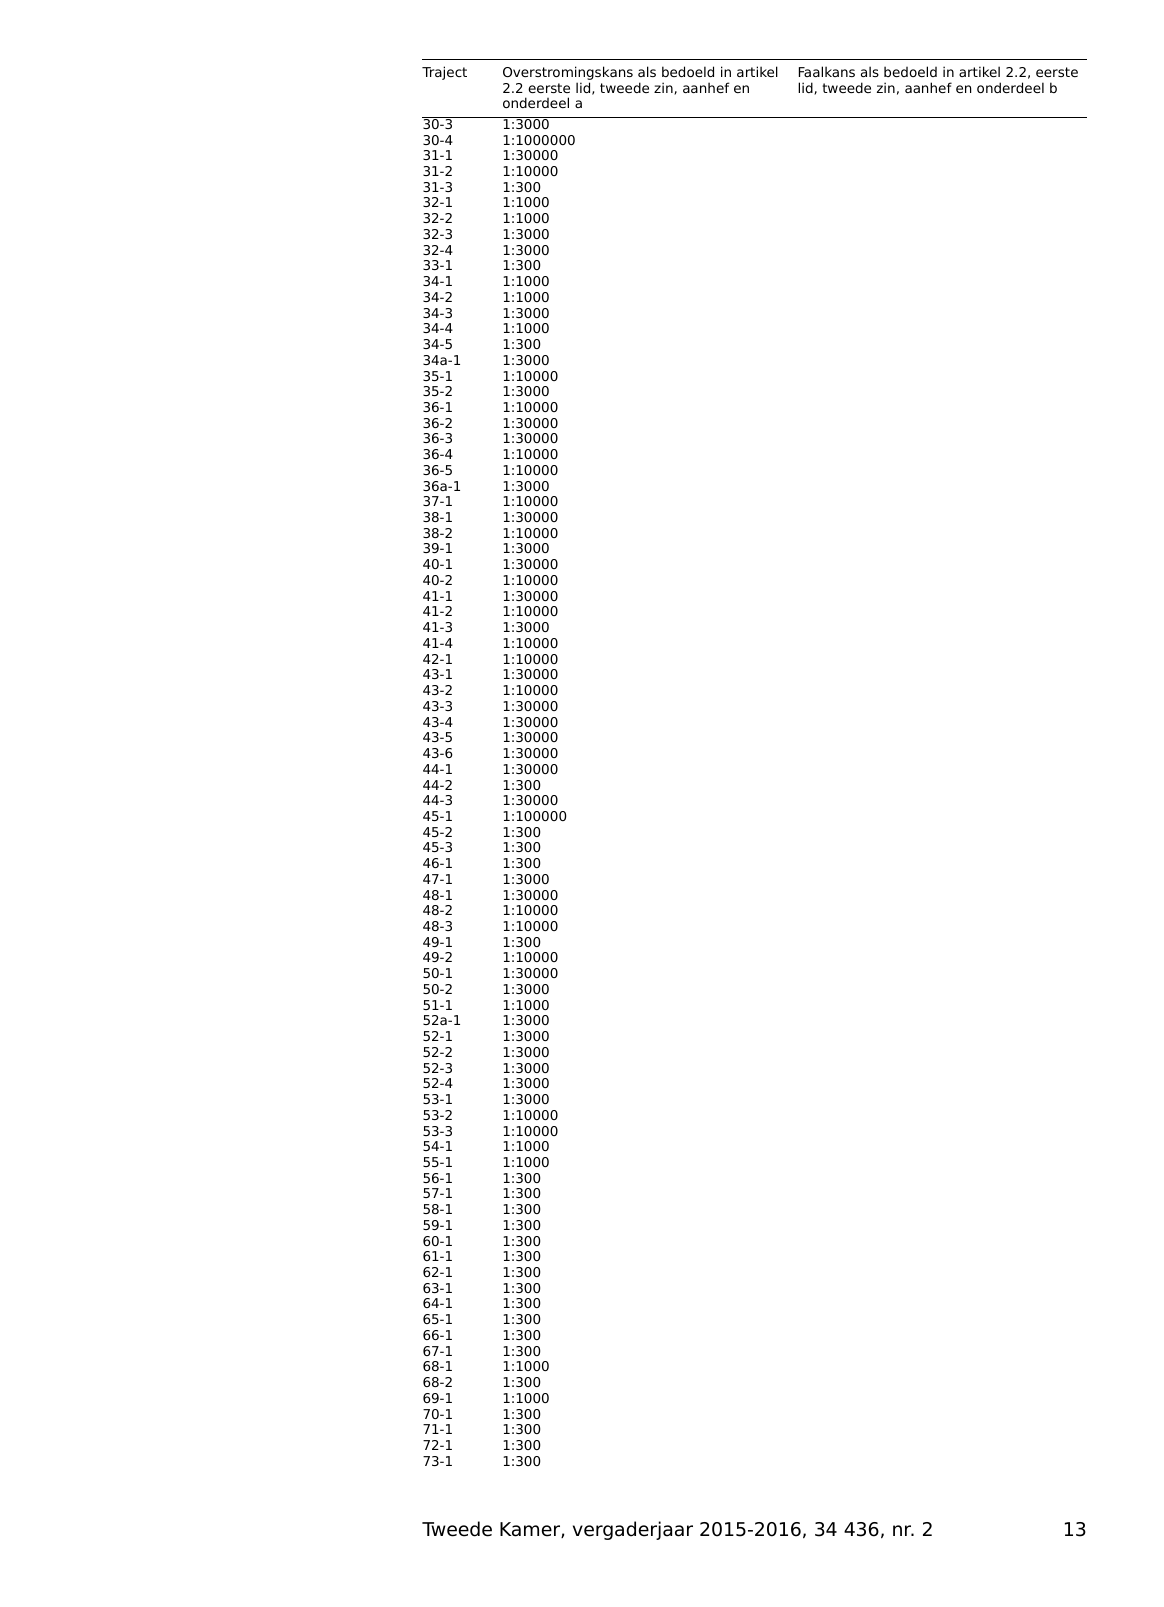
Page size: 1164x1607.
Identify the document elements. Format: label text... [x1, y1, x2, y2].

table_cell [791, 793, 1087, 809]
table_cell 1:10000 [496, 164, 791, 179]
table_cell 41-1 [422, 589, 496, 604]
table_cell [791, 636, 1087, 651]
table_cell 32-3 [422, 227, 496, 242]
table_cell 1:3000 [496, 1076, 791, 1092]
table_cell [791, 1155, 1087, 1171]
table_cell 42-1 [422, 651, 496, 667]
table_cell 37-1 [422, 494, 496, 510]
table_cell 1:3000 [496, 384, 791, 400]
table_cell 1:1000 [496, 998, 791, 1013]
table_cell [791, 479, 1087, 494]
table_cell 1:1000 [496, 195, 791, 211]
table_cell 1:30000 [496, 699, 791, 714]
table_cell 1:300 [496, 337, 791, 353]
table_cell 1:3000 [496, 1060, 791, 1076]
table_cell 35-1 [422, 368, 496, 384]
table_cell [791, 1422, 1087, 1438]
table_cell [791, 1296, 1087, 1312]
table_cell 1:1000000 [496, 133, 791, 148]
table_cell 31-2 [422, 164, 496, 179]
table_cell [791, 1312, 1087, 1328]
table_cell [791, 526, 1087, 541]
table_cell 1:1000 [496, 290, 791, 305]
table_cell 64-1 [422, 1296, 496, 1312]
table_cell [791, 699, 1087, 714]
table_cell 30-4 [422, 133, 496, 148]
table_cell 1:3000 [496, 118, 791, 132]
table_cell 1:300 [496, 1265, 791, 1281]
table_cell 44-1 [422, 762, 496, 777]
table_cell [791, 1060, 1087, 1076]
table_cell [791, 1092, 1087, 1108]
table_cell 68-1 [422, 1359, 496, 1375]
table_cell 1:300 [496, 777, 791, 793]
table_cell 47-1 [422, 872, 496, 887]
table_cell 33-1 [422, 258, 496, 274]
table_cell 1:1000 [496, 274, 791, 290]
table_cell 34-4 [422, 321, 496, 337]
table_cell [791, 494, 1087, 510]
table_cell 1:3000 [496, 1013, 791, 1029]
table_cell [791, 903, 1087, 919]
table_cell 52-1 [422, 1029, 496, 1045]
table_cell [791, 1218, 1087, 1233]
table_cell 36-2 [422, 416, 496, 431]
table_cell [791, 118, 1087, 132]
table_cell 1:10000 [496, 573, 791, 588]
table_cell [791, 730, 1087, 746]
table_cell 1:300 [496, 1312, 791, 1328]
table_cell 49-2 [422, 950, 496, 966]
table_cell 1:300 [496, 1438, 791, 1454]
table_cell 30-3 [422, 118, 496, 132]
table_cell 32-2 [422, 211, 496, 227]
table_cell 41-4 [422, 636, 496, 651]
table_cell [791, 809, 1087, 824]
table_cell 55-1 [422, 1155, 496, 1171]
table_cell 63-1 [422, 1281, 496, 1296]
table_cell 1:300 [496, 1249, 791, 1265]
table_cell [791, 856, 1087, 872]
table_cell 69-1 [422, 1391, 496, 1406]
table_header Overstromingskans als bedoeld in artikel 2.2 eerste lid, tweede zin, aanhef en onderdeel a [496, 60, 791, 117]
table_cell [791, 463, 1087, 478]
table_cell [791, 1171, 1087, 1186]
table_cell [791, 1029, 1087, 1045]
table_cell [791, 872, 1087, 887]
table_cell 1:3000 [496, 479, 791, 494]
table_cell 44-2 [422, 777, 496, 793]
table_cell [791, 651, 1087, 667]
table_cell [791, 1281, 1087, 1296]
table_cell 1:10000 [496, 447, 791, 463]
table_cell 36a-1 [422, 479, 496, 494]
table_cell 1:10000 [496, 604, 791, 620]
table_cell [791, 368, 1087, 384]
table_cell 1:10000 [496, 400, 791, 416]
table_cell 1:10000 [496, 903, 791, 919]
table_cell [791, 195, 1087, 211]
table_cell 1:3000 [496, 982, 791, 997]
table_cell 1:1000 [496, 211, 791, 227]
table_cell 1:1000 [496, 321, 791, 337]
table_cell 60-1 [422, 1234, 496, 1249]
table_cell 1:30000 [496, 510, 791, 526]
table_cell 44-3 [422, 793, 496, 809]
table_cell [791, 447, 1087, 463]
table_cell [791, 1202, 1087, 1218]
table_cell 34-3 [422, 305, 496, 321]
table_cell [791, 1139, 1087, 1155]
table_cell 1:10000 [496, 463, 791, 478]
table_cell 39-1 [422, 541, 496, 557]
table_cell 38-2 [422, 526, 496, 541]
table_cell 1:3000 [496, 1045, 791, 1060]
table_cell 1:30000 [496, 431, 791, 447]
table_cell [791, 337, 1087, 353]
table_cell 34a-1 [422, 353, 496, 368]
table_cell 61-1 [422, 1249, 496, 1265]
table_cell 68-2 [422, 1375, 496, 1391]
table_cell 1:30000 [496, 730, 791, 746]
table_cell 1:300 [496, 1422, 791, 1438]
table_cell [791, 1328, 1087, 1343]
table_cell [791, 180, 1087, 195]
table_cell [791, 589, 1087, 604]
table_cell [791, 1123, 1087, 1139]
table_cell [791, 164, 1087, 179]
table_cell 52-3 [422, 1060, 496, 1076]
table_cell 1:3000 [496, 1029, 791, 1045]
table_cell [791, 431, 1087, 447]
table_cell 1:300 [496, 258, 791, 274]
table_cell 62-1 [422, 1265, 496, 1281]
table_cell 1:300 [496, 1234, 791, 1249]
table_cell 58-1 [422, 1202, 496, 1218]
table_cell [791, 1186, 1087, 1202]
table_cell 52-4 [422, 1076, 496, 1092]
table_cell 34-5 [422, 337, 496, 353]
table_cell 73-1 [422, 1454, 496, 1469]
table_header Traject [422, 60, 496, 117]
table_cell [791, 243, 1087, 258]
table_cell [791, 305, 1087, 321]
table_cell 45-3 [422, 840, 496, 856]
table_cell [791, 935, 1087, 950]
table_cell [791, 541, 1087, 557]
table_cell 56-1 [422, 1171, 496, 1186]
table_cell 54-1 [422, 1139, 496, 1155]
table_cell 38-1 [422, 510, 496, 526]
table_cell 1:30000 [496, 589, 791, 604]
table_cell 1:300 [496, 825, 791, 840]
table_cell [791, 1406, 1087, 1422]
table_cell [791, 400, 1087, 416]
table_cell 1:30000 [496, 888, 791, 903]
table_cell 65-1 [422, 1312, 496, 1328]
table_cell 1:30000 [496, 714, 791, 730]
table_cell 43-6 [422, 746, 496, 762]
table_cell 71-1 [422, 1422, 496, 1438]
table_cell 1:300 [496, 856, 791, 872]
table_cell [791, 1045, 1087, 1060]
table_cell 48-1 [422, 888, 496, 903]
table_cell [791, 1438, 1087, 1454]
table_cell 1:3000 [496, 227, 791, 242]
table_cell 1:300 [496, 1281, 791, 1296]
table_cell 1:3000 [496, 305, 791, 321]
table_cell 50-2 [422, 982, 496, 997]
table_cell 53-2 [422, 1108, 496, 1123]
table_cell 1:300 [496, 1344, 791, 1359]
table_cell 1:30000 [496, 416, 791, 431]
table_cell [791, 919, 1087, 934]
table_cell 43-5 [422, 730, 496, 746]
table_cell 1:30000 [496, 148, 791, 164]
table_cell 48-2 [422, 903, 496, 919]
table_cell [791, 1265, 1087, 1281]
table_cell [791, 227, 1087, 242]
table_cell 1:300 [496, 180, 791, 195]
table_cell 1:10000 [496, 683, 791, 699]
table_header Faalkans als bedoeld in artikel 2.2, eerste lid, tweede zin, aanhef en onderdeel b [791, 60, 1087, 117]
table_cell 72-1 [422, 1438, 496, 1454]
table_cell [791, 1108, 1087, 1123]
table_cell [791, 384, 1087, 400]
table_cell [791, 762, 1087, 777]
table_cell 1:10000 [496, 651, 791, 667]
table_cell [791, 604, 1087, 620]
table_cell [791, 274, 1087, 290]
table_cell [791, 133, 1087, 148]
table_cell [791, 321, 1087, 337]
table_cell 43-3 [422, 699, 496, 714]
table_cell 34-2 [422, 290, 496, 305]
table_cell 1:300 [496, 1202, 791, 1218]
table_cell 34-1 [422, 274, 496, 290]
table_cell [791, 353, 1087, 368]
table_cell 1:10000 [496, 636, 791, 651]
table_cell 1:10000 [496, 1123, 791, 1139]
table_cell [791, 620, 1087, 636]
table_cell 1:300 [496, 1186, 791, 1202]
table_cell 1:300 [496, 1375, 791, 1391]
table_cell 36-3 [422, 431, 496, 447]
table_cell 50-1 [422, 966, 496, 982]
table_cell 40-2 [422, 573, 496, 588]
table_cell [791, 667, 1087, 683]
table_cell 1:10000 [496, 526, 791, 541]
table_cell 36-4 [422, 447, 496, 463]
table_cell 52a-1 [422, 1013, 496, 1029]
table_cell 1:30000 [496, 762, 791, 777]
table_cell 31-3 [422, 180, 496, 195]
table_cell [791, 1076, 1087, 1092]
table_cell 45-1 [422, 809, 496, 824]
table_cell 1:3000 [496, 872, 791, 887]
table_cell 40-1 [422, 557, 496, 573]
table_cell [791, 777, 1087, 793]
table_cell [791, 746, 1087, 762]
table_cell 1:30000 [496, 746, 791, 762]
table_cell 1:30000 [496, 557, 791, 573]
table_cell 1:300 [496, 1218, 791, 1233]
table_cell 67-1 [422, 1344, 496, 1359]
table_cell 1:10000 [496, 368, 791, 384]
table_cell 1:1000 [496, 1139, 791, 1155]
table_cell [791, 966, 1087, 982]
table_cell 32-1 [422, 195, 496, 211]
table_cell 43-1 [422, 667, 496, 683]
table_cell 43-2 [422, 683, 496, 699]
table_cell [791, 714, 1087, 730]
table_cell 1:3000 [496, 1092, 791, 1108]
table_cell 1:3000 [496, 541, 791, 557]
table_cell [791, 148, 1087, 164]
table_cell 32-4 [422, 243, 496, 258]
table_cell 1:30000 [496, 667, 791, 683]
table_cell 1:10000 [496, 494, 791, 510]
table_cell [791, 1249, 1087, 1265]
table_cell 31-1 [422, 148, 496, 164]
table_cell [791, 1234, 1087, 1249]
table_cell 1:10000 [496, 950, 791, 966]
table_cell 1:100000 [496, 809, 791, 824]
table_cell 1:300 [496, 1454, 791, 1469]
table_cell 1:300 [496, 1328, 791, 1343]
table_cell 59-1 [422, 1218, 496, 1233]
table_cell [791, 290, 1087, 305]
table_cell [791, 557, 1087, 573]
table_cell 70-1 [422, 1406, 496, 1422]
table_cell 57-1 [422, 1186, 496, 1202]
table_cell 36-5 [422, 463, 496, 478]
table_cell 1:300 [496, 840, 791, 856]
table_cell 1:300 [496, 935, 791, 950]
table_cell 48-3 [422, 919, 496, 934]
table_cell [791, 840, 1087, 856]
table_cell [791, 982, 1087, 997]
table_cell [791, 211, 1087, 227]
table_cell [791, 510, 1087, 526]
table_cell [791, 825, 1087, 840]
table_cell [791, 998, 1087, 1013]
table_cell [791, 1013, 1087, 1029]
table_cell [791, 1375, 1087, 1391]
table_cell 41-2 [422, 604, 496, 620]
table_cell 1:30000 [496, 966, 791, 982]
table_cell 1:30000 [496, 793, 791, 809]
table_cell 49-1 [422, 935, 496, 950]
table_cell 1:1000 [496, 1155, 791, 1171]
table_cell [791, 950, 1087, 966]
table_cell [791, 1454, 1087, 1469]
table_cell [791, 888, 1087, 903]
table_cell 1:300 [496, 1296, 791, 1312]
table_cell 1:300 [496, 1171, 791, 1186]
table_cell 1:300 [496, 1406, 791, 1422]
table_cell 66-1 [422, 1328, 496, 1343]
table_cell 1:3000 [496, 620, 791, 636]
table_cell 1:1000 [496, 1391, 791, 1406]
table_cell 1:3000 [496, 243, 791, 258]
table_cell [791, 683, 1087, 699]
table_cell [791, 416, 1087, 431]
table_cell 36-1 [422, 400, 496, 416]
table_cell 53-3 [422, 1123, 496, 1139]
table_cell 43-4 [422, 714, 496, 730]
table_cell 1:10000 [496, 1108, 791, 1123]
table_cell 46-1 [422, 856, 496, 872]
table_cell 1:10000 [496, 919, 791, 934]
table_cell 1:3000 [496, 353, 791, 368]
table_cell [791, 258, 1087, 274]
table_cell 51-1 [422, 998, 496, 1013]
table_cell [791, 1359, 1087, 1375]
table_cell 45-2 [422, 825, 496, 840]
table_cell 35-2 [422, 384, 496, 400]
table_cell [791, 573, 1087, 588]
table_cell 41-3 [422, 620, 496, 636]
table_cell 53-1 [422, 1092, 496, 1108]
table_cell 52-2 [422, 1045, 496, 1060]
table_cell [791, 1344, 1087, 1359]
table_cell [791, 1391, 1087, 1406]
table_cell 1:1000 [496, 1359, 791, 1375]
